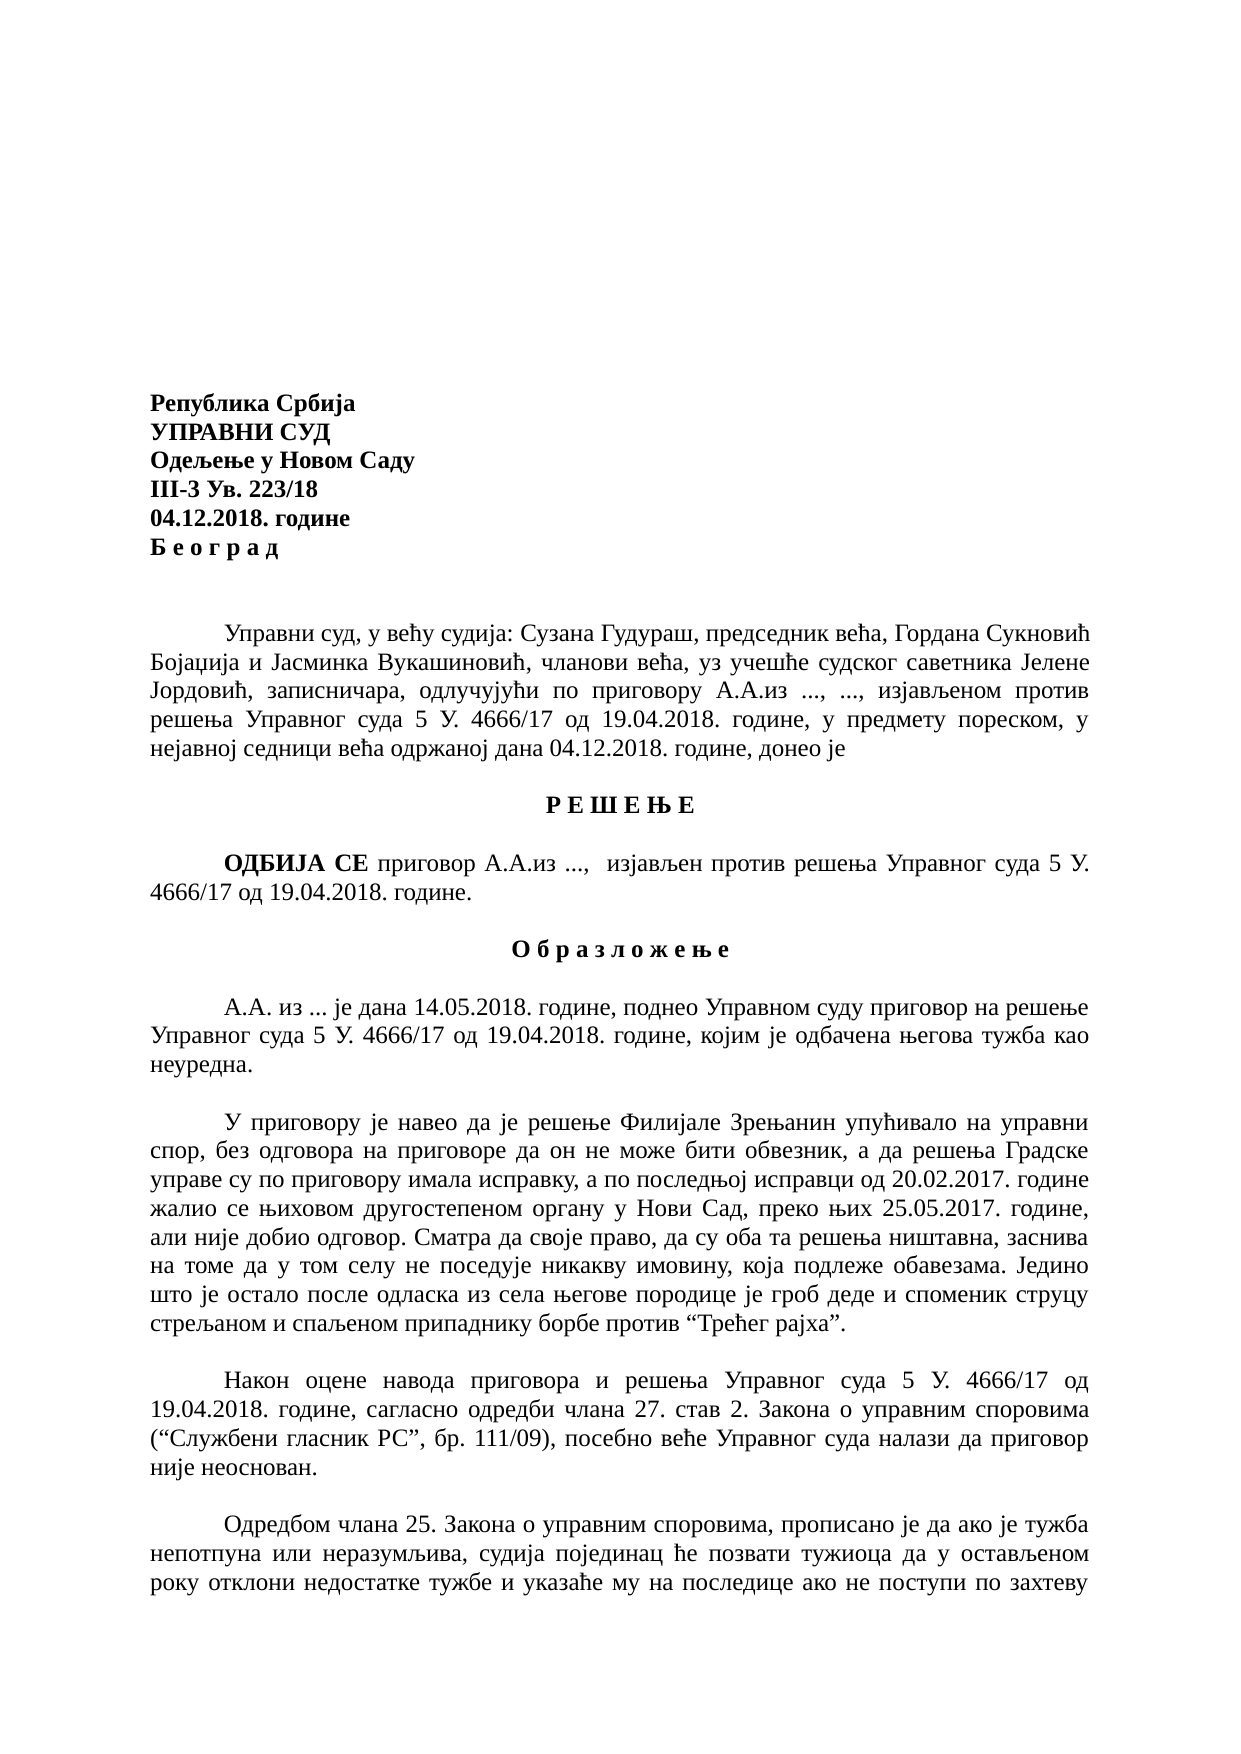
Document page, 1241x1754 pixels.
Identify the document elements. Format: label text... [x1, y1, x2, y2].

text Након оцене навода приговора и решења Управног суда 5 У. 4666/17 од 19.04.2018. године, сагласно одредби члана 27. став 2. Закона о управним споровима (“Службени гласник РС”, бр. 111/09), посебно веће Управног суда налази да приговор није неоснован. [150, 1365, 1090, 1480]
text Република Србија [150, 388, 1090, 417]
text III-3 Ув. 223/18 [150, 474, 1090, 503]
text ОДБИЈА СЕ приговор А.А.из ..., изјављен против решења Управног суда 5 У. 4666/17 од 19.04.2018. године. [150, 848, 1090, 905]
text Управни суд, у већу судија: Сузана Гудураш, председник већа, Гордана Сукновић Бојаџија и Јасминка Вукашиновић, чланови већа, уз учешће судског саветника Јелене Јордовић, записничара, одлучујући по приговору А.А.из ..., ..., изјављеном против решења Управног суда 5 У. 4666/17 од 19.04.2018. године, у предмету пореском, у нејавној седници већа одржаној дана 04.12.2018. године, донео је [150, 618, 1090, 762]
text Б е о г р а д [150, 532, 1090, 560]
text Р Е Ш Е Њ Е [150, 790, 1090, 819]
text Одељење у Новом Саду [150, 445, 1090, 474]
text О б р а з л о ж е њ е [150, 934, 1090, 963]
text А.А. из ... је дана 14.05.2018. године, поднео Управном суду приговор на решење Управног суда 5 У. 4666/17 од 19.04.2018. године, којим је одбачена његова тужба као неуредна. [150, 992, 1090, 1078]
text УПРАВНИ СУД [150, 417, 1090, 445]
text Одредбом члана 25. Закона о управним споровима, прописано је да ако је тужба непотпуна или неразумљива, судија појединац ће позвати тужиоца да у остављеном року отклони недостатке тужбе и указаће му на последице ако не поступи по захтеву [150, 1509, 1090, 1595]
text 04.12.2018. године [150, 503, 1090, 532]
text У приговору је навео да је решење Филијале Зрењанин упућивало на управни спор, без одговора на приговоре да он не може бити обвезник, а да решења Градске управе су по приговору имала исправку, а по последњој исправци од 20.02.2017. године жалио се њиховом другостепеном органу у Нови Сад, преко њих 25.05.2017. године, али није добио одговор. Сматра да своје право, да су оба та решења ништавна, заснива на томе да у том селу не поседује никакву имовину, која подлеже обавезама. Једино што је остало после одласка из села његове породице је гроб деде и споменик струцу стрељаном и спаљеном припаднику борбе против “Трећег рајха”. [150, 1107, 1090, 1337]
